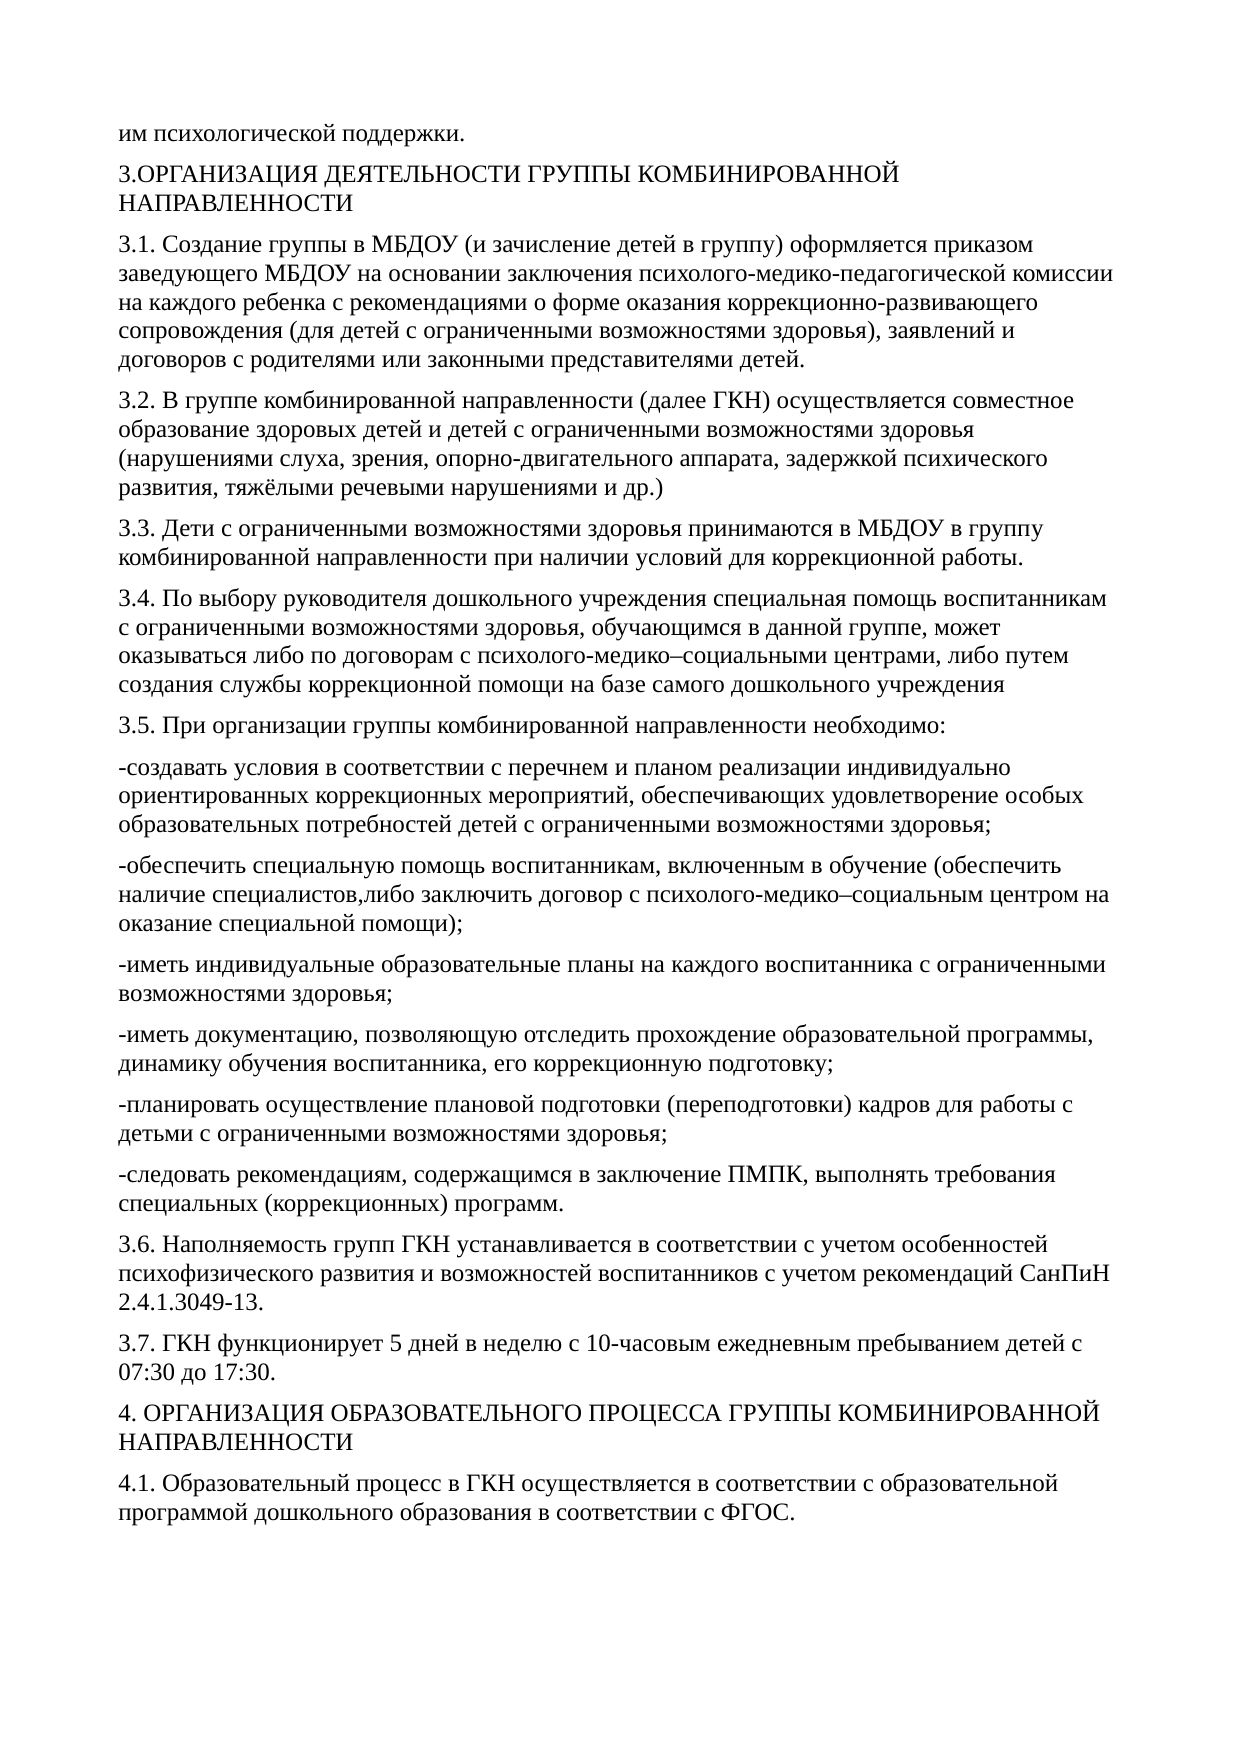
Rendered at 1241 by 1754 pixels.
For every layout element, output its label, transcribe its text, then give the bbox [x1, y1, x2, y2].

text 3.3. Дети с ограниченными возможностями здоровья принимаются в МБДОУ в группу комбинированной направленности при наличии условий для коррекционной работы. [118, 513, 1122, 571]
text -иметь документацию, позволяющую отследить прохождение образовательной программы, динамику обучения воспитанника, его коррекционную подготовку; [118, 1019, 1122, 1077]
text им психологической поддержки. [118, 118, 1122, 147]
text -создавать условия в соответствии с перечнем и планом реализации индивидуально ориентированных коррекционных мероприятий, обеспечивающих удовлетворение особых образовательных потребностей детей с ограниченными возможностями здоровья; [118, 752, 1122, 838]
text 4.1. Образовательный процесс в ГКН осуществляется в соответствии с образовательной программой дошкольного образования в соответствии с ФГОС. [118, 1468, 1122, 1526]
text -обеспечить специальную помощь воспитанникам, включенным в обучение (обеспечить наличие специалистов,либо заключить договор с психолого-медико–социальным центром на оказание специальной помощи); [118, 851, 1122, 937]
text 3.4. По выбору руководителя дошкольного учреждения специальная помощь воспитанникам с ограниченными возможностями здоровья, обучающимся в данной группе, может оказываться либо по договорам с психолого-медико–социальными центрами, либо путем создания службы коррекционной помощи на базе самого дошкольного учреждения [118, 583, 1122, 698]
text 3.6. Наполняемость групп ГКН устанавливается в соответствии с учетом особенностей психофизического развития и возможностей воспитанников с учетом рекомендаций СанПиН 2.4.1.3049-13. [118, 1229, 1122, 1316]
text 3.5. При организации группы комбинированной направленности необходимо: [118, 711, 1122, 739]
text -иметь индивидуальные образовательные планы на каждого воспитанника с ограниченными возможностями здоровья; [118, 949, 1122, 1007]
text 3.1. Создание группы в МБДОУ (и зачисление детей в группу) оформляется приказом заведующего МБДОУ на основании заключения психолого-медико-педагогической комиссии на каждого ребенка с рекомендациями о форме оказания коррекционно-развивающего сопровождения (для детей с ограниченными возможностями здоровья), заявлений и договоров с родителями или законными представителями детей. [118, 229, 1122, 373]
text 3.7. ГКН функционирует 5 дней в неделю с 10-часовым ежедневным пребыванием детей с 07:30 до 17:30. [118, 1328, 1122, 1386]
text -следовать рекомендациям, содержащимся в заключение ПМПК, выполнять требования специальных (коррекционных) программ. [118, 1159, 1122, 1217]
text 3.2. В группе комбинированной направленности (далее ГКН) осуществляется совместное образование здоровых детей и детей с ограниченными возможностями здоровья (нарушениями слуха, зрения, опорно-двигательного аппарата, задержкой психического развития, тяжёлыми речевыми нарушениями и др.) [118, 386, 1122, 501]
text 3.ОРГАНИЗАЦИЯ ДЕЯТЕЛЬНОСТИ ГРУППЫ КОМБИНИРОВАННОЙ НАПРАВЛЕННОСТИ [118, 159, 1122, 217]
text -планировать осуществление плановой подготовки (переподготовки) кадров для работы с детьми с ограниченными возможностями здоровья; [118, 1089, 1122, 1147]
text 4. ОРГАНИЗАЦИЯ ОБРАЗОВАТЕЛЬНОГО ПРОЦЕССА ГРУППЫ КОМБИНИРОВАННОЙ НАПРАВЛЕННОСТИ [118, 1398, 1122, 1456]
